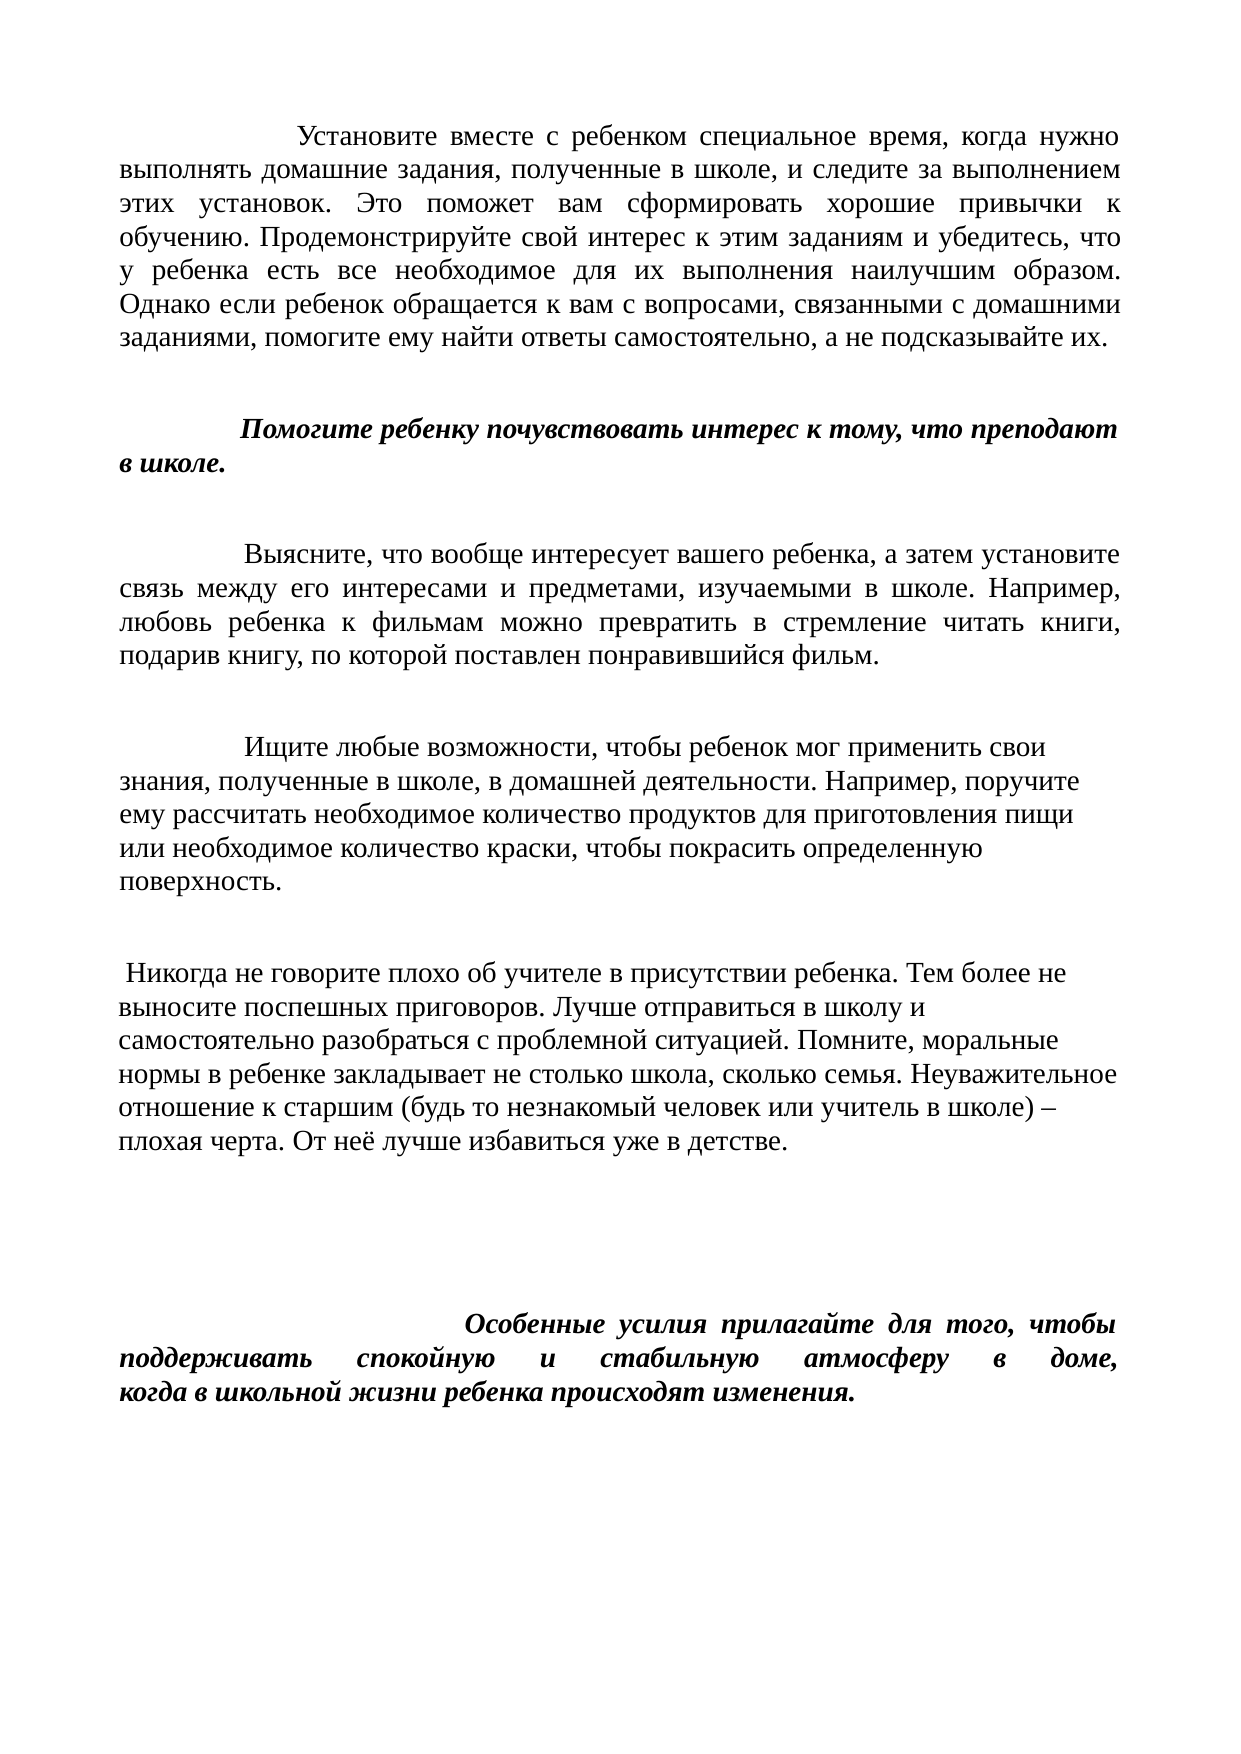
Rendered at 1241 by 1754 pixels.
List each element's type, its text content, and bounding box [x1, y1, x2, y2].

text Особенные усилия прилагайте для того, чтобы поддерживать спокойную и стабильную атмосферу в доме, когда в школьной жизни ребенка происходят изменения. [119, 1307, 1122, 1407]
text Установите вместе с ребенком специальное время, когда нужно выполнять домашние задания, полученные в школе, и следите за выполнением этих установок. Это поможет вам сформировать хорошие привычки к обучению. Продемонстрируйте свой интерес к этим заданиям и убедитесь, что у ребенка есть все необходимое для их выполнения наилучшим образом. Однако если ребенок обращается к вам с вопросами, связанными с домашними заданиями, помогите ему найти ответы самостоятельно, а не подсказывайте их. [119, 118, 1122, 353]
text Выясните, что вообще интересует вашего ребенка, а затем установите связь между его интересами и предметами, изучаемыми в школе. Например, любовь ребенка к фильмам можно превратить в стремление читать книги, подарив книгу, по которой поставлен понравившийся фильм. [119, 537, 1122, 671]
text Помогите ребенку почувствовать интерес к тому, что преподают в школе. [119, 411, 1122, 478]
text Никогда не говорите плохо об учителе в присутствии ребенка. Тем более не выносите поспешных приговоров. Лучше отправиться в школу и самостоятельно разобраться с проблемной ситуацией. Помните, моральные нормы в ребенке закладывает не столько школа, сколько семья. Неуважительное отношение к старшим (будь то незнакомый человек или учитель в школе) – плохая черта. От неё лучше избавиться уже в детстве. [118, 955, 1122, 1156]
text Ищите любые возможности, чтобы ребенок мог применить свои знания, полученные в школе, в домашней деятельности. Например, поручите ему рассчитать необходимое количество продуктов для приготовления пищи или необходимое количество краски, чтобы покрасить определенную поверхность. [119, 729, 1122, 897]
